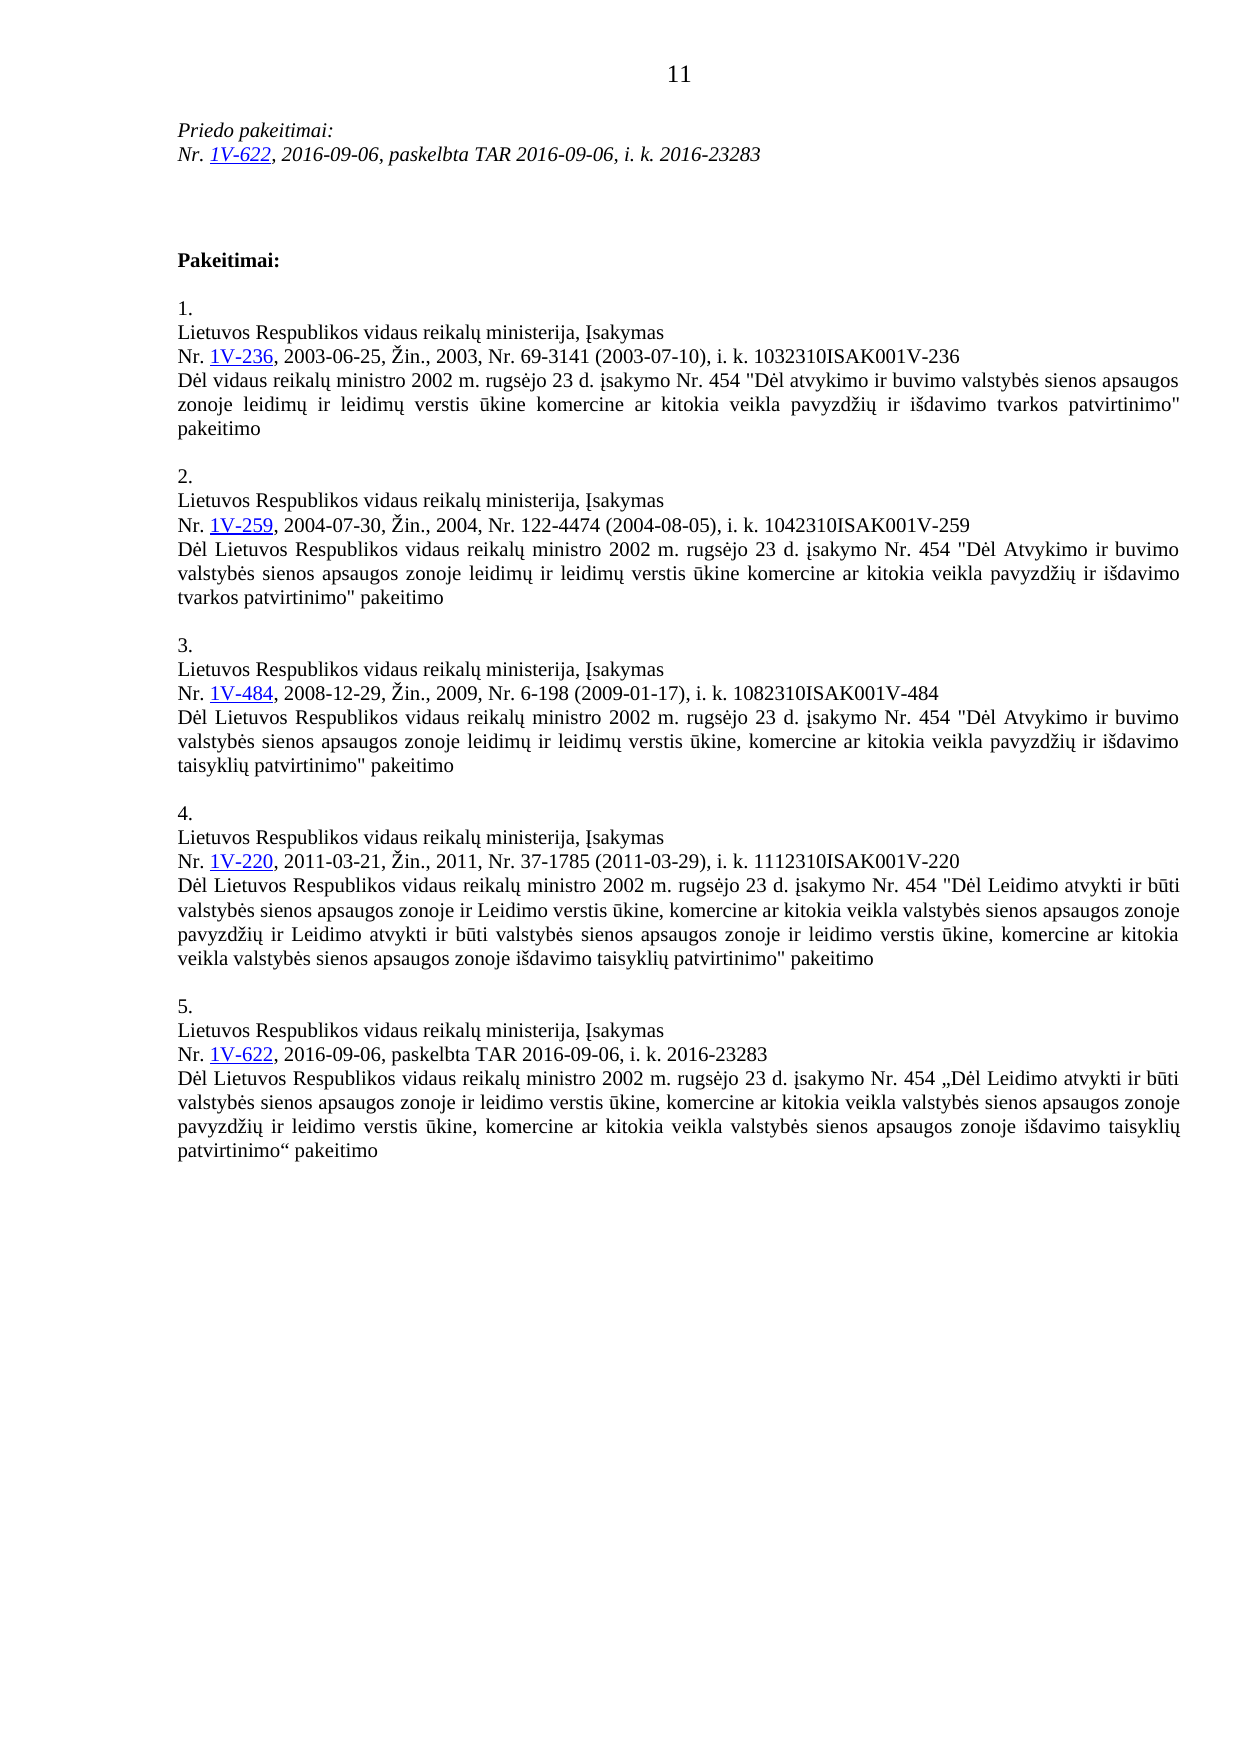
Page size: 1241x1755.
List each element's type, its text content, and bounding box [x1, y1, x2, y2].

text 3. [177, 633, 1181, 657]
text 2. [177, 464, 1181, 488]
text Dėl Lietuvos Respublikos vidaus reikalų ministro 2002 m. rugsėjo 23 d. įsakymo Nr. 454 "Dėl Atvykimo ir buvimo valstybės sienos apsaugos zonoje leidimų ir leidimų verstis ūkine komercine ar kitokia veikla pavyzdžių ir išdavimo tvarkos patvirtinimo" pakeitimo [177, 537, 1181, 609]
text Lietuvos Respublikos vidaus reikalų ministerija, Įsakymas [177, 1018, 1181, 1042]
text Lietuvos Respublikos vidaus reikalų ministerija, Įsakymas [177, 320, 1181, 344]
text Dėl Lietuvos Respublikos vidaus reikalų ministro 2002 m. rugsėjo 23 d. įsakymo Nr. 454 „Dėl Leidimo atvykti ir būti valstybės sienos apsaugos zonoje ir leidimo verstis ūkine, komercine ar kitokia veikla valstybės sienos apsaugos zonoje pavyzdžių ir leidimo verstis ūkine, komercine ar kitokia veikla valstybės sienos apsaugos zonoje išdavimo taisyklių patvirtinimo“ pakeitimo [177, 1066, 1181, 1162]
text Nr. 1V-220, 2011-03-21, Žin., 2011, Nr. 37-1785 (2011-03-29), i. k. 1112310ISAK001V-220 [177, 849, 1181, 873]
text 5. [177, 994, 1181, 1018]
text Lietuvos Respublikos vidaus reikalų ministerija, Įsakymas [177, 825, 1181, 849]
text Lietuvos Respublikos vidaus reikalų ministerija, Įsakymas [177, 657, 1181, 681]
text Dėl vidaus reikalų ministro 2002 m. rugsėjo 23 d. įsakymo Nr. 454 "Dėl atvykimo ir buvimo valstybės sienos apsaugos zonoje leidimų ir leidimų verstis ūkine komercine ar kitokia veikla pavyzdžių ir išdavimo tvarkos patvirtinimo" pakeitimo [177, 368, 1181, 440]
text 1. [177, 296, 1181, 320]
text 4. [177, 801, 1181, 825]
text Dėl Lietuvos Respublikos vidaus reikalų ministro 2002 m. rugsėjo 23 d. įsakymo Nr. 454 "Dėl Atvykimo ir buvimo valstybės sienos apsaugos zonoje leidimų ir leidimų verstis ūkine, komercine ar kitokia veikla pavyzdžių ir išdavimo taisyklių patvirtinimo" pakeitimo [177, 705, 1181, 777]
text Lietuvos Respublikos vidaus reikalų ministerija, Įsakymas [177, 488, 1181, 512]
text Nr. 1V-484, 2008-12-29, Žin., 2009, Nr. 6-198 (2009-01-17), i. k. 1082310ISAK001V-484 [177, 681, 1181, 705]
text Nr. 1V-259, 2004-07-30, Žin., 2004, Nr. 122-4474 (2004-08-05), i. k. 1042310ISAK001V-259 [177, 512, 1181, 537]
text Nr. 1V-622, 2016-09-06, paskelbta TAR 2016-09-06, i. k. 2016-23283 [177, 142, 1181, 166]
text Priedo pakeitimai: [177, 118, 1181, 142]
text Pakeitimai: [177, 248, 1181, 272]
text Dėl Lietuvos Respublikos vidaus reikalų ministro 2002 m. rugsėjo 23 d. įsakymo Nr. 454 "Dėl Leidimo atvykti ir būti valstybės sienos apsaugos zonoje ir Leidimo verstis ūkine, komercine ar kitokia veikla valstybės sienos apsaugos zonoje pavyzdžių ir Leidimo atvykti ir būti valstybės sienos apsaugos zonoje ir leidimo verstis ūkine, komercine ar kitokia veikla valstybės sienos apsaugos zonoje išdavimo taisyklių patvirtinimo" pakeitimo [177, 873, 1181, 970]
text Nr. 1V-622, 2016-09-06, paskelbta TAR 2016-09-06, i. k. 2016-23283 [177, 1042, 1181, 1066]
text Nr. 1V-236, 2003-06-25, Žin., 2003, Nr. 69-3141 (2003-07-10), i. k. 1032310ISAK001V-236 [177, 344, 1181, 368]
